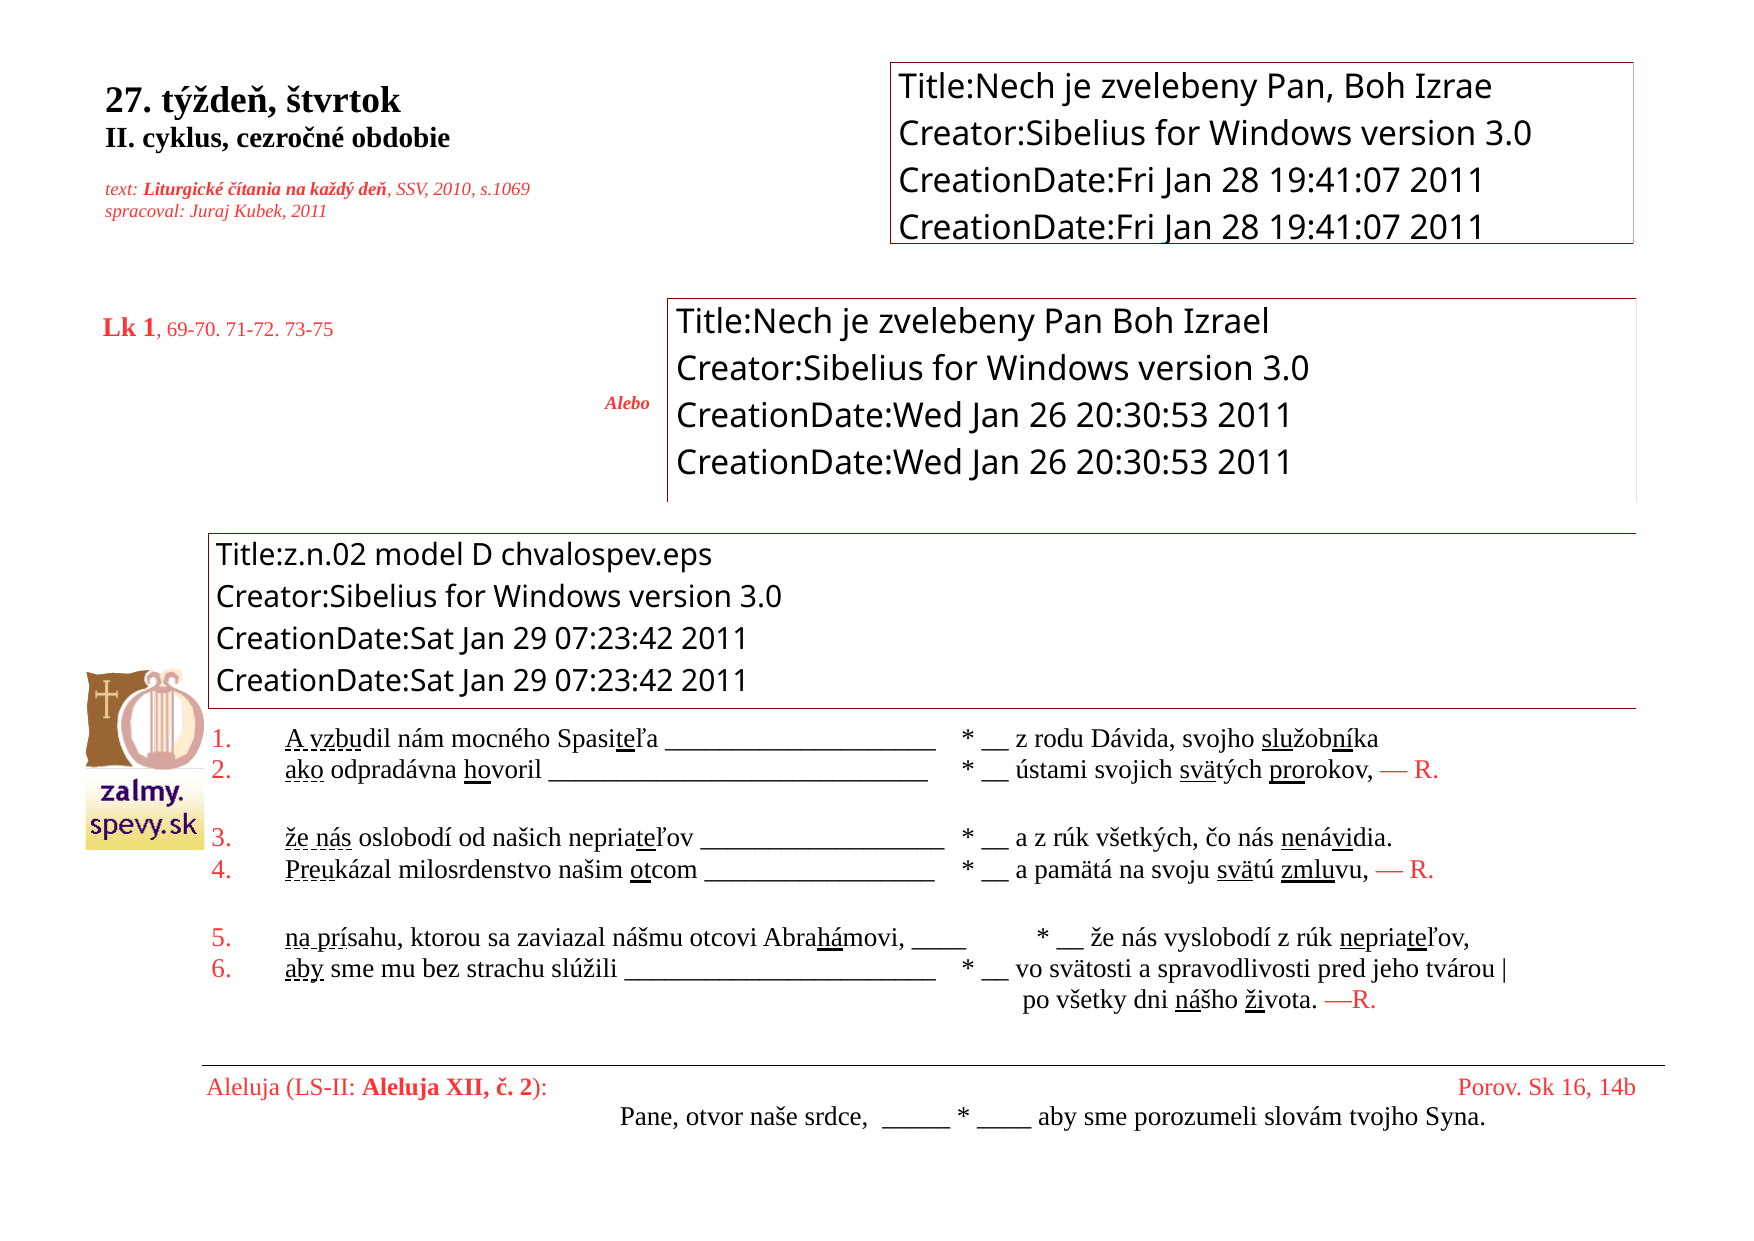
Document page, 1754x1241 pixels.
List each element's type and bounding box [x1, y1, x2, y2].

picture [85, 668, 205, 850]
